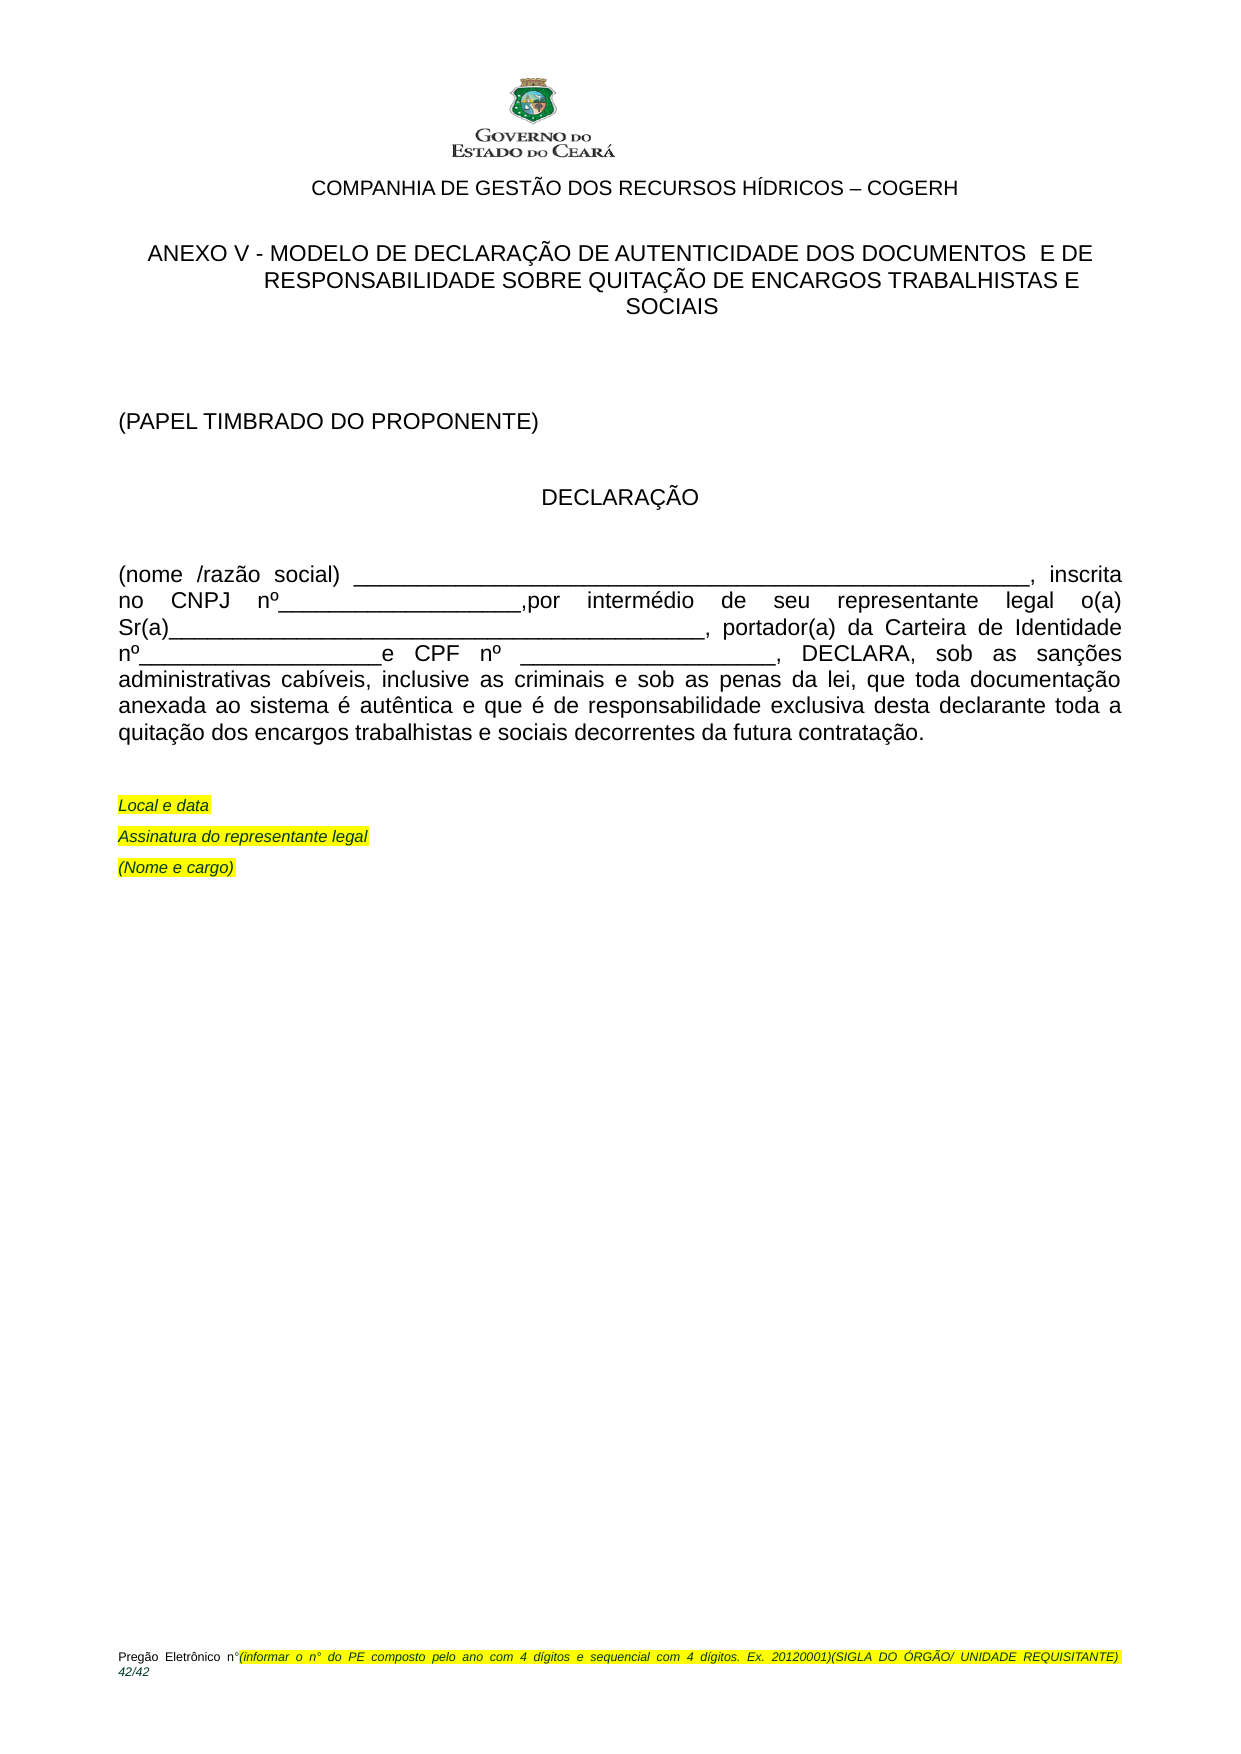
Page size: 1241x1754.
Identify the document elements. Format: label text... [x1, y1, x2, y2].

text (Nome e cargo) [118, 857, 1122, 877]
text DECLARAÇÃO [118, 484, 1122, 511]
text (nome /razão social) _____________________________________________________, inscrita no CNPJ nº___________________,por intermédio de seu representante legal o(a) Sr(a)__________________________________________, portador(a) da Carteira de Identidade nº___________________e CPF nº ____________________, DECLARA, sob as sanções administrativas cabíveis, inclusive as criminais e sob as penas da lei, que toda documentação anexada ao sistema é autêntica e que é de responsabilidade exclusiva desta declarante toda a quitação dos encargos trabalhistas e sociais decorrentes da futura contratação. [118, 561, 1122, 745]
text Local e data [118, 795, 1122, 814]
text ANEXO V - MODELO DE DECLARAÇÃO DE AUTENTICIDADE DOS DOCUMENTOS E DE RESPONSABILIDADE SOBRE QUITAÇÃO DE ENCARGOS TRABALHISTAS E SOCIAIS [118, 240, 1122, 319]
text (PAPEL TIMBRADO DO PROPONENTE) [118, 408, 1122, 434]
text Assinatura do representante legal [118, 826, 1122, 846]
